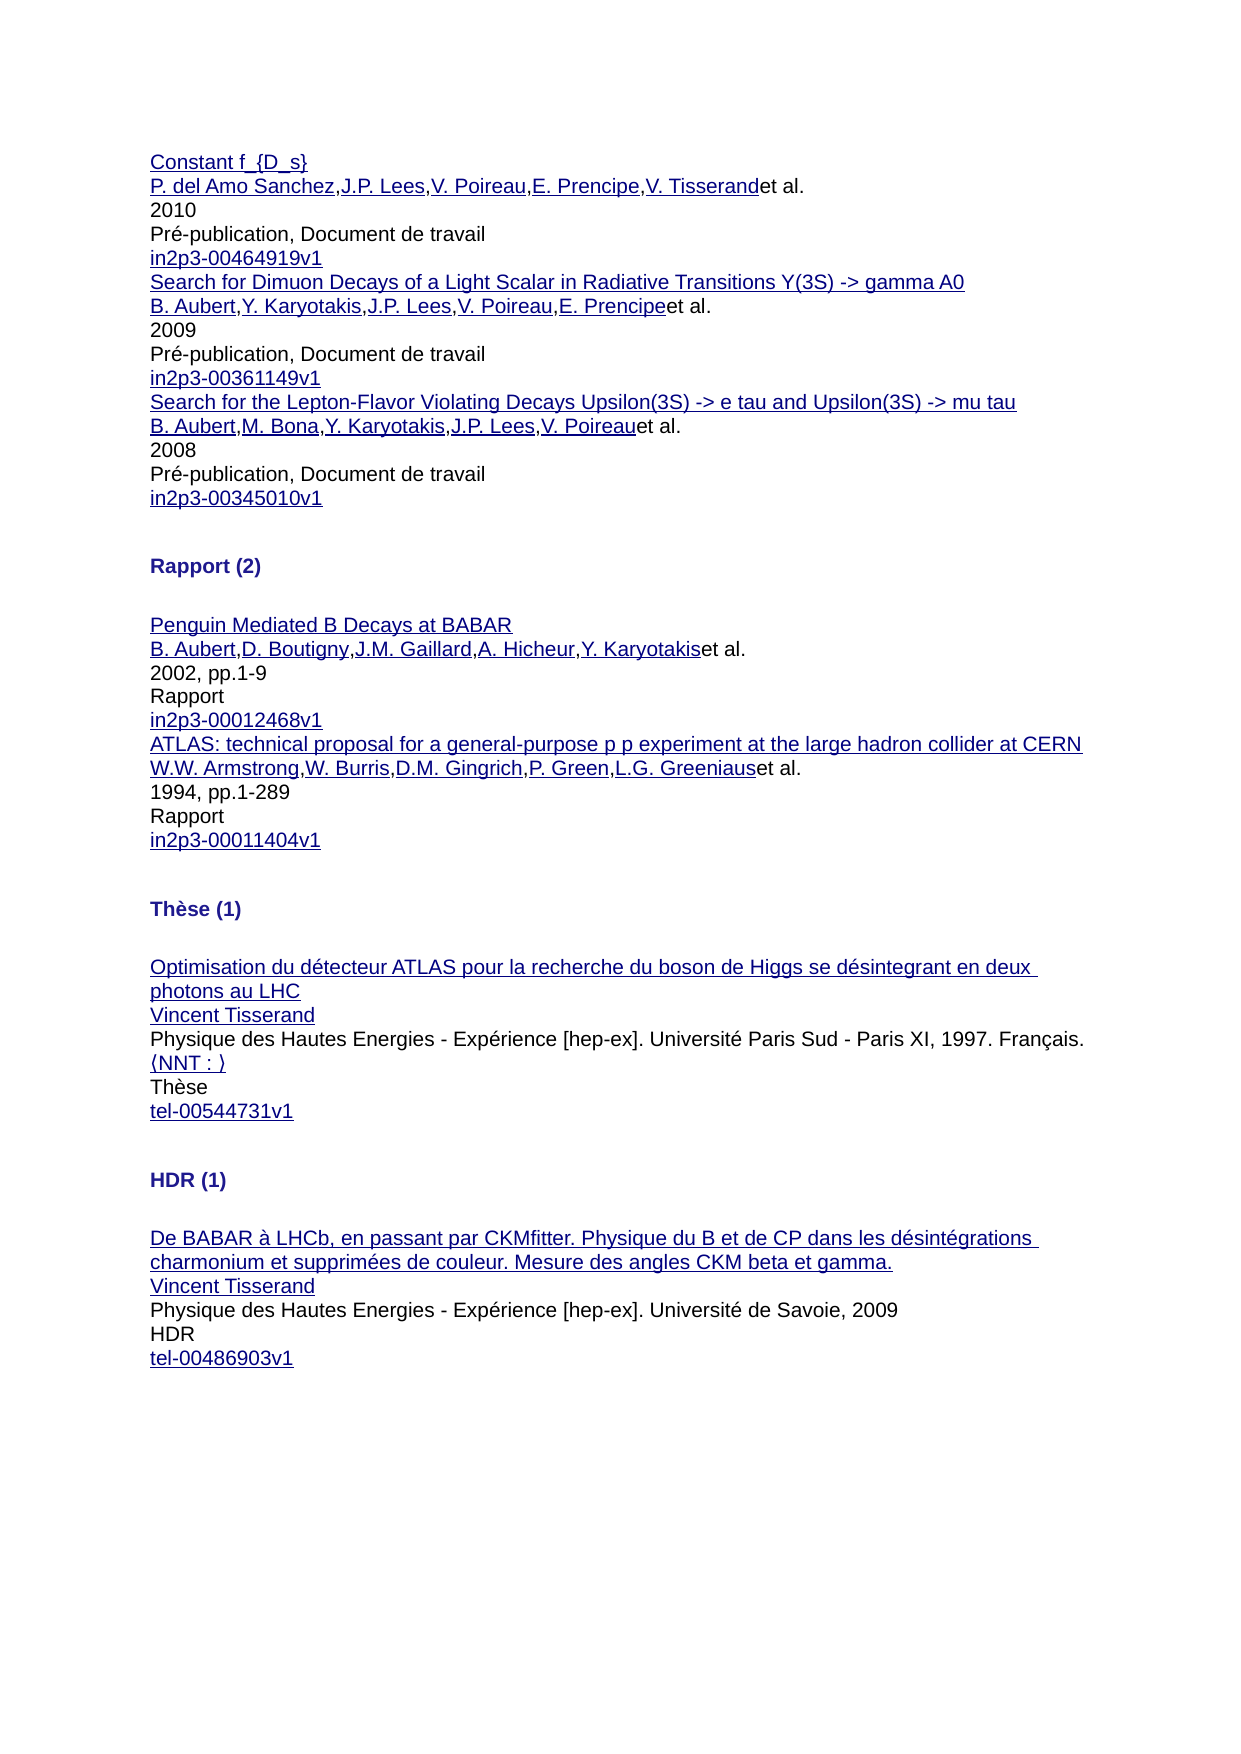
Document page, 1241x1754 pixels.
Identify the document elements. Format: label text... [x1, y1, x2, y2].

table_cell Search for the Lepton-Flavor Violating Decays Upsilon(3S) -> e tau and Upsilon(3S) -> mu tau B. Aubert,M. Bona,Y. Karyotakis,J.P. Lees,V. Poireauet al. 2008 Pré-publication, Document de travail in2p3-00345010v1 [150, 390, 1090, 509]
table_header De BABAR à LHCb, en passant par CKMfitter. Physique du B et de CP dans les désintégrations charmonium et supprimées de couleur. Mesure des angles CKM beta et gamma. Vincent Tisserand Physique des Hautes Energies - Expérience [hep-ex]. Université de Savoie, 2009 HDR tel-00486903v1 [150, 1226, 1090, 1370]
subtitle Rapport (2) [150, 554, 1090, 578]
subtitle Thèse (1) [150, 897, 1090, 921]
table_cell Measurement of the Branching Fraction for $D^+_s\to\tau^{+}\nu_{\tau}$ and Extraction of the Decay Constant f_{D_s} P. del Amo Sanchez,J.P. Lees,V. Poireau,E. Prencipe,V. Tisserandet al. 2010 Pré-publication, Document de travail in2p3-00464919v1 [150, 150, 1090, 270]
table_header Optimisation du détecteur ATLAS pour la recherche du boson de Higgs se désintegrant en deux photons au LHC Vincent Tisserand Physique des Hautes Energies - Expérience [hep-ex]. Université Paris Sud - Paris XI, 1997. Français. ⟨NNT : ⟩ Thèse tel-00544731v1 [150, 955, 1090, 1123]
table_header Penguin Mediated B Decays at BABAR B. Aubert,D. Boutigny,J.M. Gaillard,A. Hicheur,Y. Karyotakiset al. 2002, pp.1-9 Rapport in2p3-00012468v1 [150, 613, 1090, 732]
subtitle HDR (1) [150, 1168, 1090, 1192]
table_cell Search for Dimuon Decays of a Light Scalar in Radiative Transitions Y(3S) -> gamma A0 B. Aubert,Y. Karyotakis,J.P. Lees,V. Poireau,E. Prencipeet al. 2009 Pré-publication, Document de travail in2p3-00361149v1 [150, 270, 1090, 389]
table_cell ATLAS: technical proposal for a general-purpose p p experiment at the large hadron collider at CERN W.W. Armstrong,W. Burris,D.M. Gingrich,P. Green,L.G. Greeniauset al. 1994, pp.1-289 Rapport in2p3-00011404v1 [150, 732, 1090, 852]
